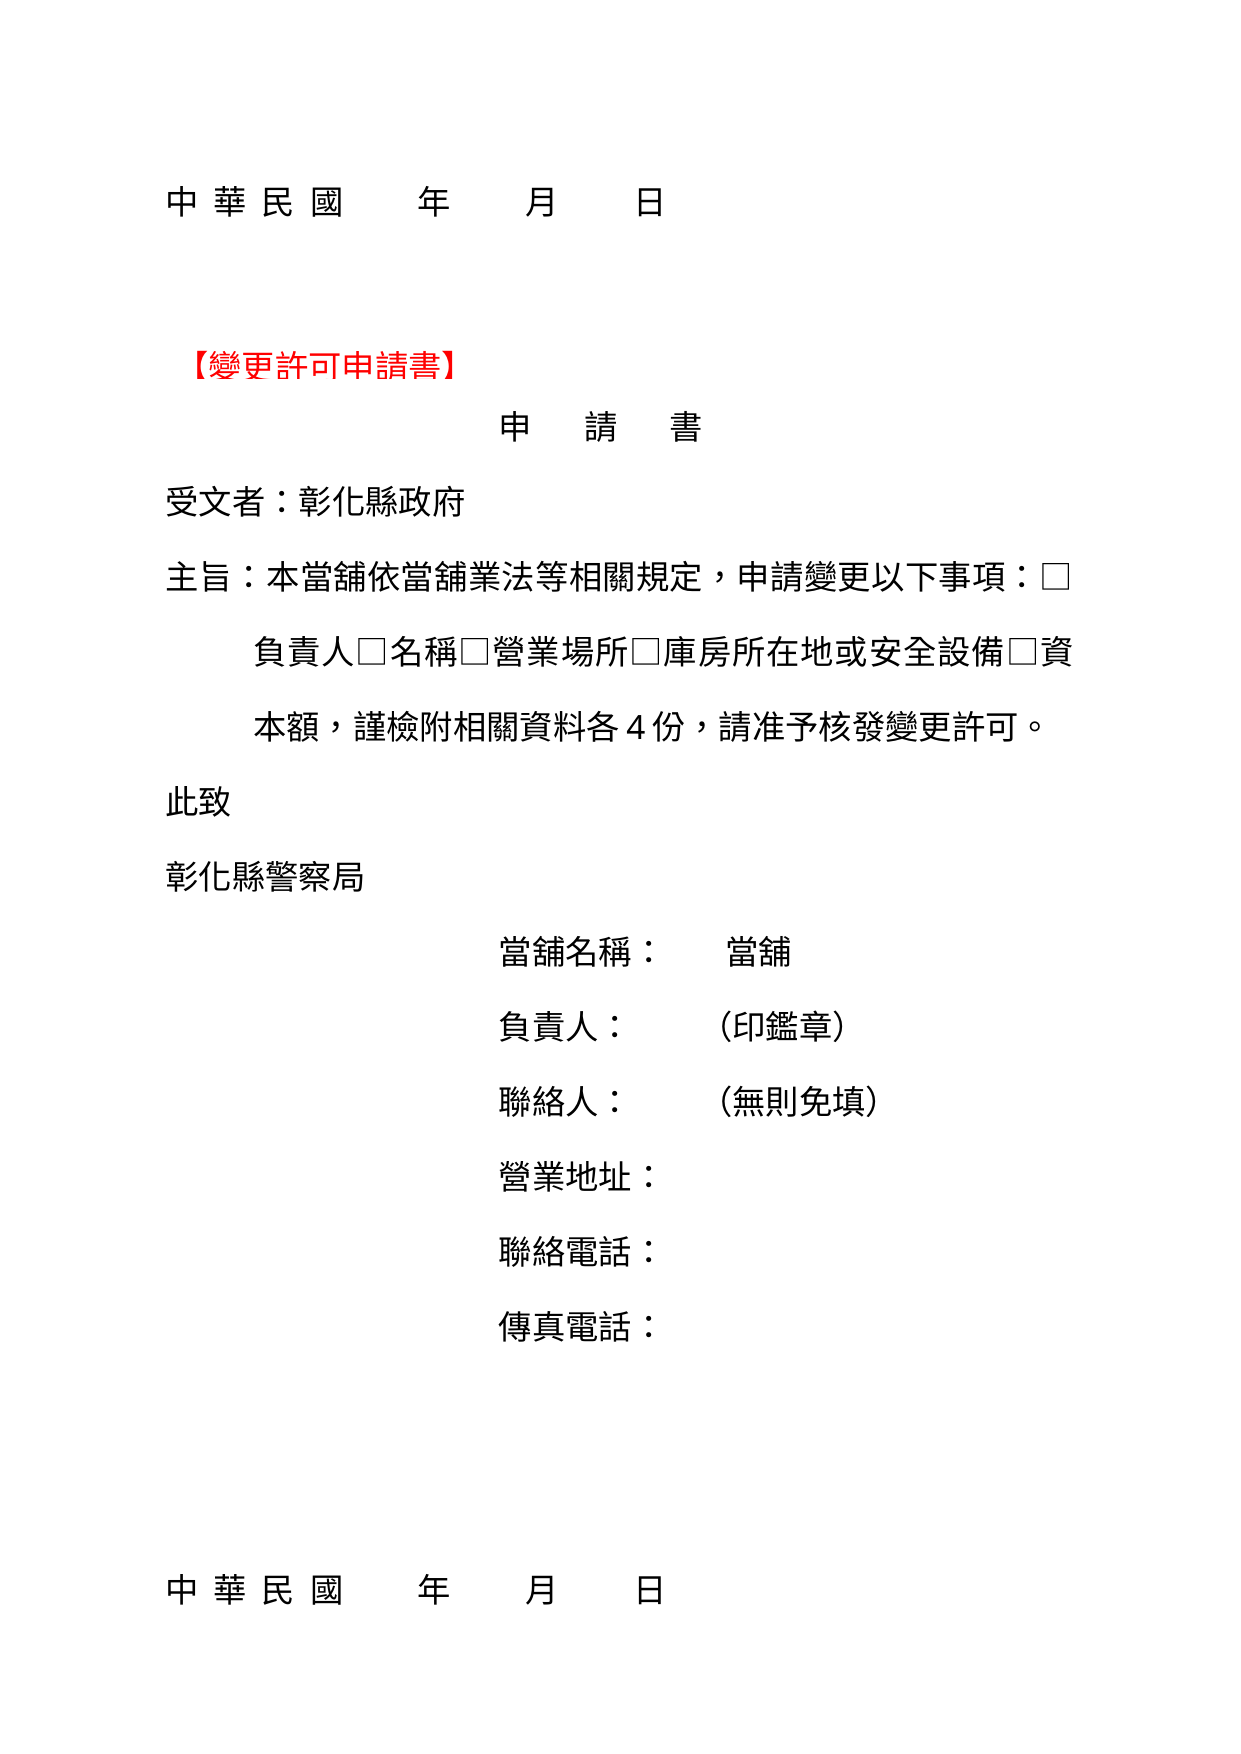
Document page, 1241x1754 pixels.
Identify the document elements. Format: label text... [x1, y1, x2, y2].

text 受文者：彰化縣政府 [165, 463, 1075, 538]
text 【變更許可申請書】 [182, 341, 468, 379]
text 中 華 民 國 年 月 日 [165, 163, 1075, 238]
text 彰化縣警察局 [165, 838, 1075, 913]
text 負責人： （印鑑章） [165, 988, 1075, 1063]
text 此致 [165, 763, 1075, 838]
text 聯絡人： （無則免填） [165, 1063, 1075, 1138]
text 營業地址： [165, 1138, 1075, 1213]
text 當舖名稱： 當舖 [165, 913, 1075, 988]
text 中 華 民 國 年 月 日 [165, 1550, 1075, 1625]
text 傳真電話： [165, 1288, 1075, 1363]
text 聯絡電話： [165, 1213, 1075, 1288]
text 申 請 書 [165, 388, 1075, 463]
text 主旨：本當舖依當舖業法等相關規定，申請變更以下事項：□負責人□名稱□營業場所□庫房所在地或安全設備□資本額，謹檢附相關資料各4份，請准予核發變更許可。 [165, 538, 1075, 763]
